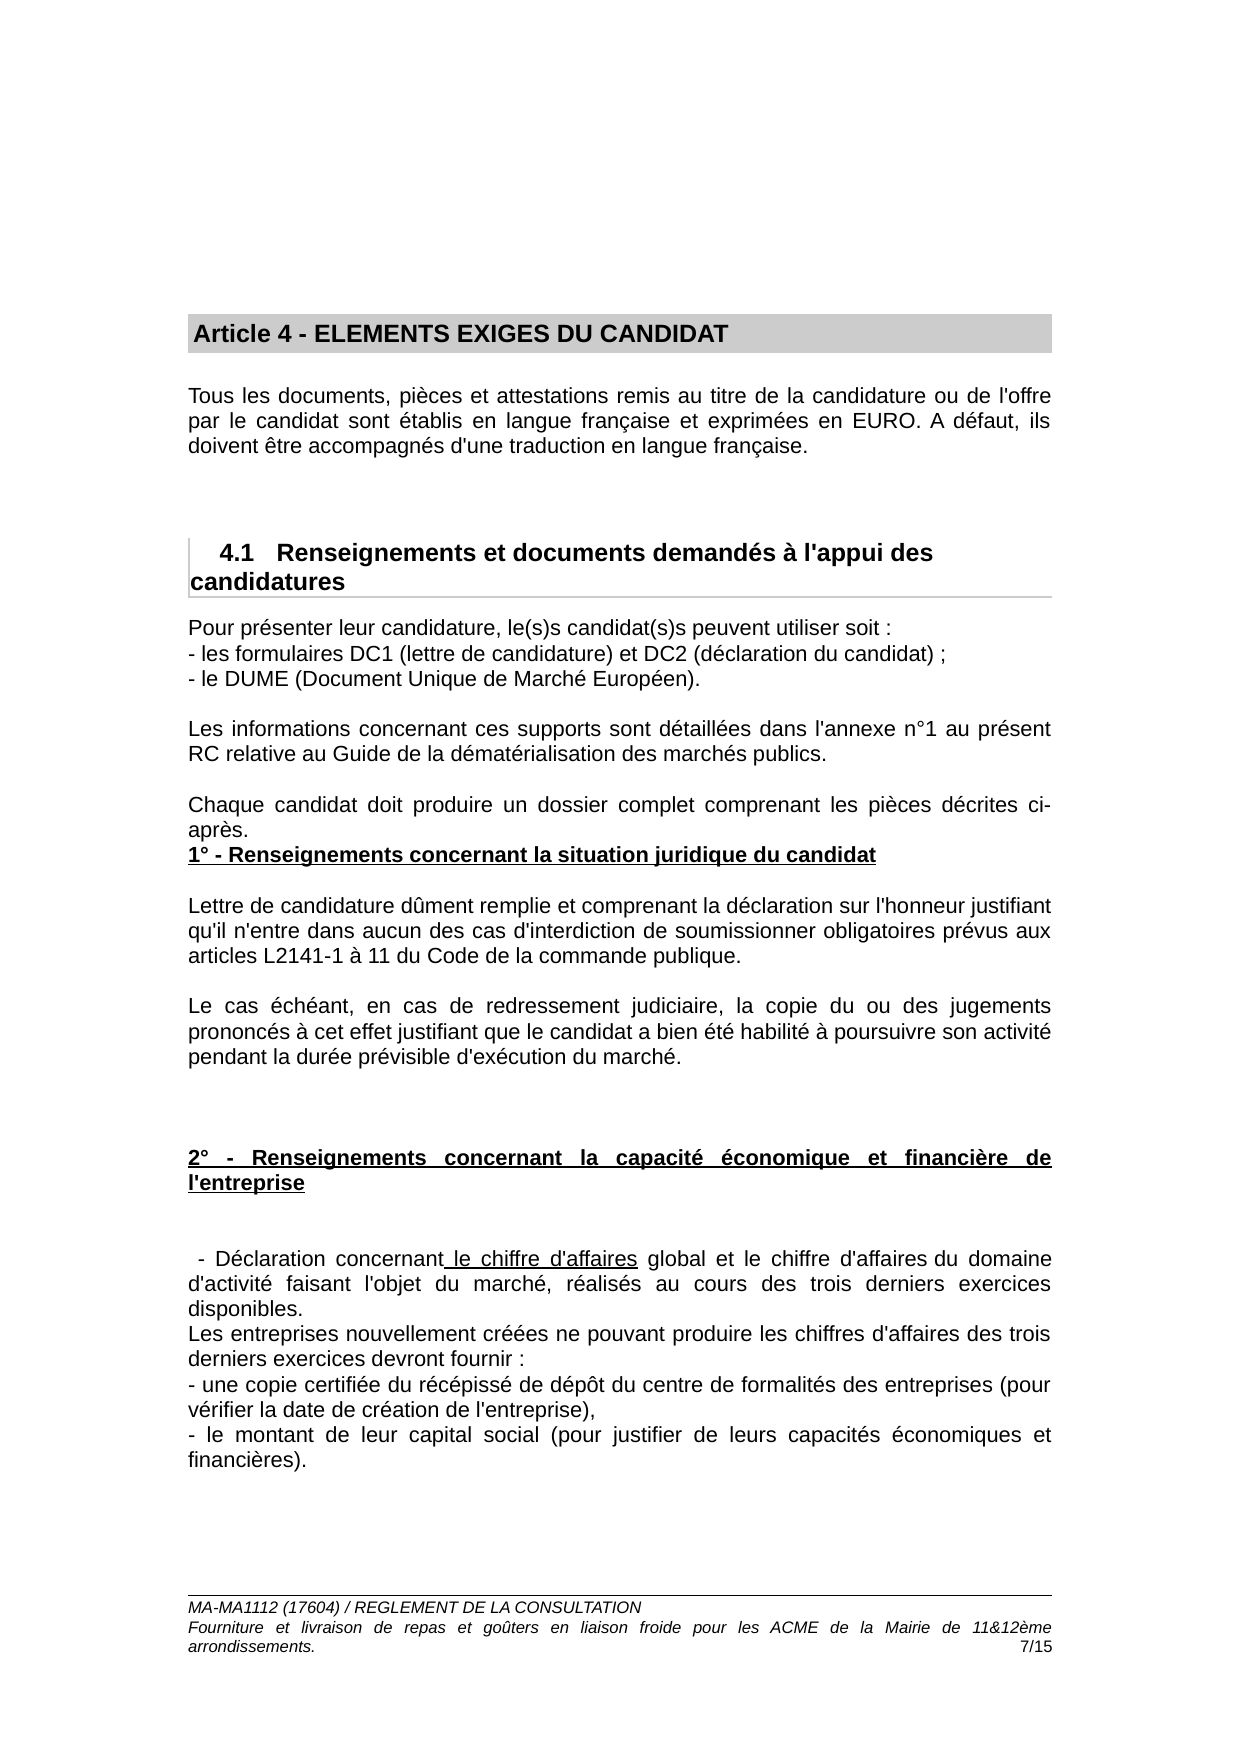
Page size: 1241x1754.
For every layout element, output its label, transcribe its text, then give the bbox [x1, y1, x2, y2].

text - une copie certifiée du récépissé de dépôt du centre de formalités des entreprises (pour vérifier la date de création de l'entreprise), [188, 1372, 1052, 1422]
text - les formulaires DC1 (lettre de candidature) et DC2 (déclaration du candidat) ; [188, 641, 1052, 666]
text - Déclaration concernant le chiffre d'affaires global et le chiffre d'affaires du domaine d'activité faisant l'objet du marché, réalisés au cours des trois derniers exercices disponibles. [188, 1246, 1052, 1321]
subtitle Renseignements et documents demandés à l'appui des candidatures [190, 538, 1052, 596]
text Tous les documents, pièces et attestations remis au titre de la candidature ou de l'offre par le candidat sont établis en langue française et exprimées en EURO. A défaut, ils doivent être accompagnés d'une traduction en langue française. [188, 382, 1052, 458]
text - le montant de leur capital social (pour justifier de leurs capacités économiques et financières). [188, 1422, 1052, 1472]
text Le cas échéant, en cas de redressement judiciaire, la copie du ou des jugements prononcés à cet effet justifiant que le candidat a bien été habilité à poursuivre son activité pendant la durée prévisible d'exécution du marché. [188, 993, 1052, 1069]
text Chaque candidat doit produire un dossier complet comprenant les pièces décrites ci-après. [188, 792, 1052, 842]
text Pour présenter leur candidature, le(s)s candidat(s)s peuvent utiliser soit : [188, 615, 1052, 641]
text Les entreprises nouvellement créées ne pouvant produire les chiffres d'affaires des trois derniers exercices devront fournir : [188, 1321, 1052, 1372]
text 1° - Renseignements concernant la situation juridique du candidat [188, 842, 1052, 867]
subtitle ELEMENTS EXIGES DU CANDIDAT [190, 316, 1050, 351]
text - le DUME (Document Unique de Marché Européen). [188, 666, 1052, 691]
text 2° - Renseignements concernant la capacité économique et financière de [188, 1145, 1052, 1166]
text Les informations concernant ces supports sont détaillées dans l'annexe n°1 au présent RC relative au Guide de la dématérialisation des marchés publics. [188, 716, 1052, 767]
text l'entreprise [188, 1168, 1052, 1195]
text Lettre de candidature dûment remplie et comprenant la déclaration sur l'honneur justifiant qu'il n'entre dans aucun des cas d'interdiction de soumissionner obligatoires prévus aux articles L2141-1 à 11 du Code de la commande publique. [188, 893, 1052, 968]
